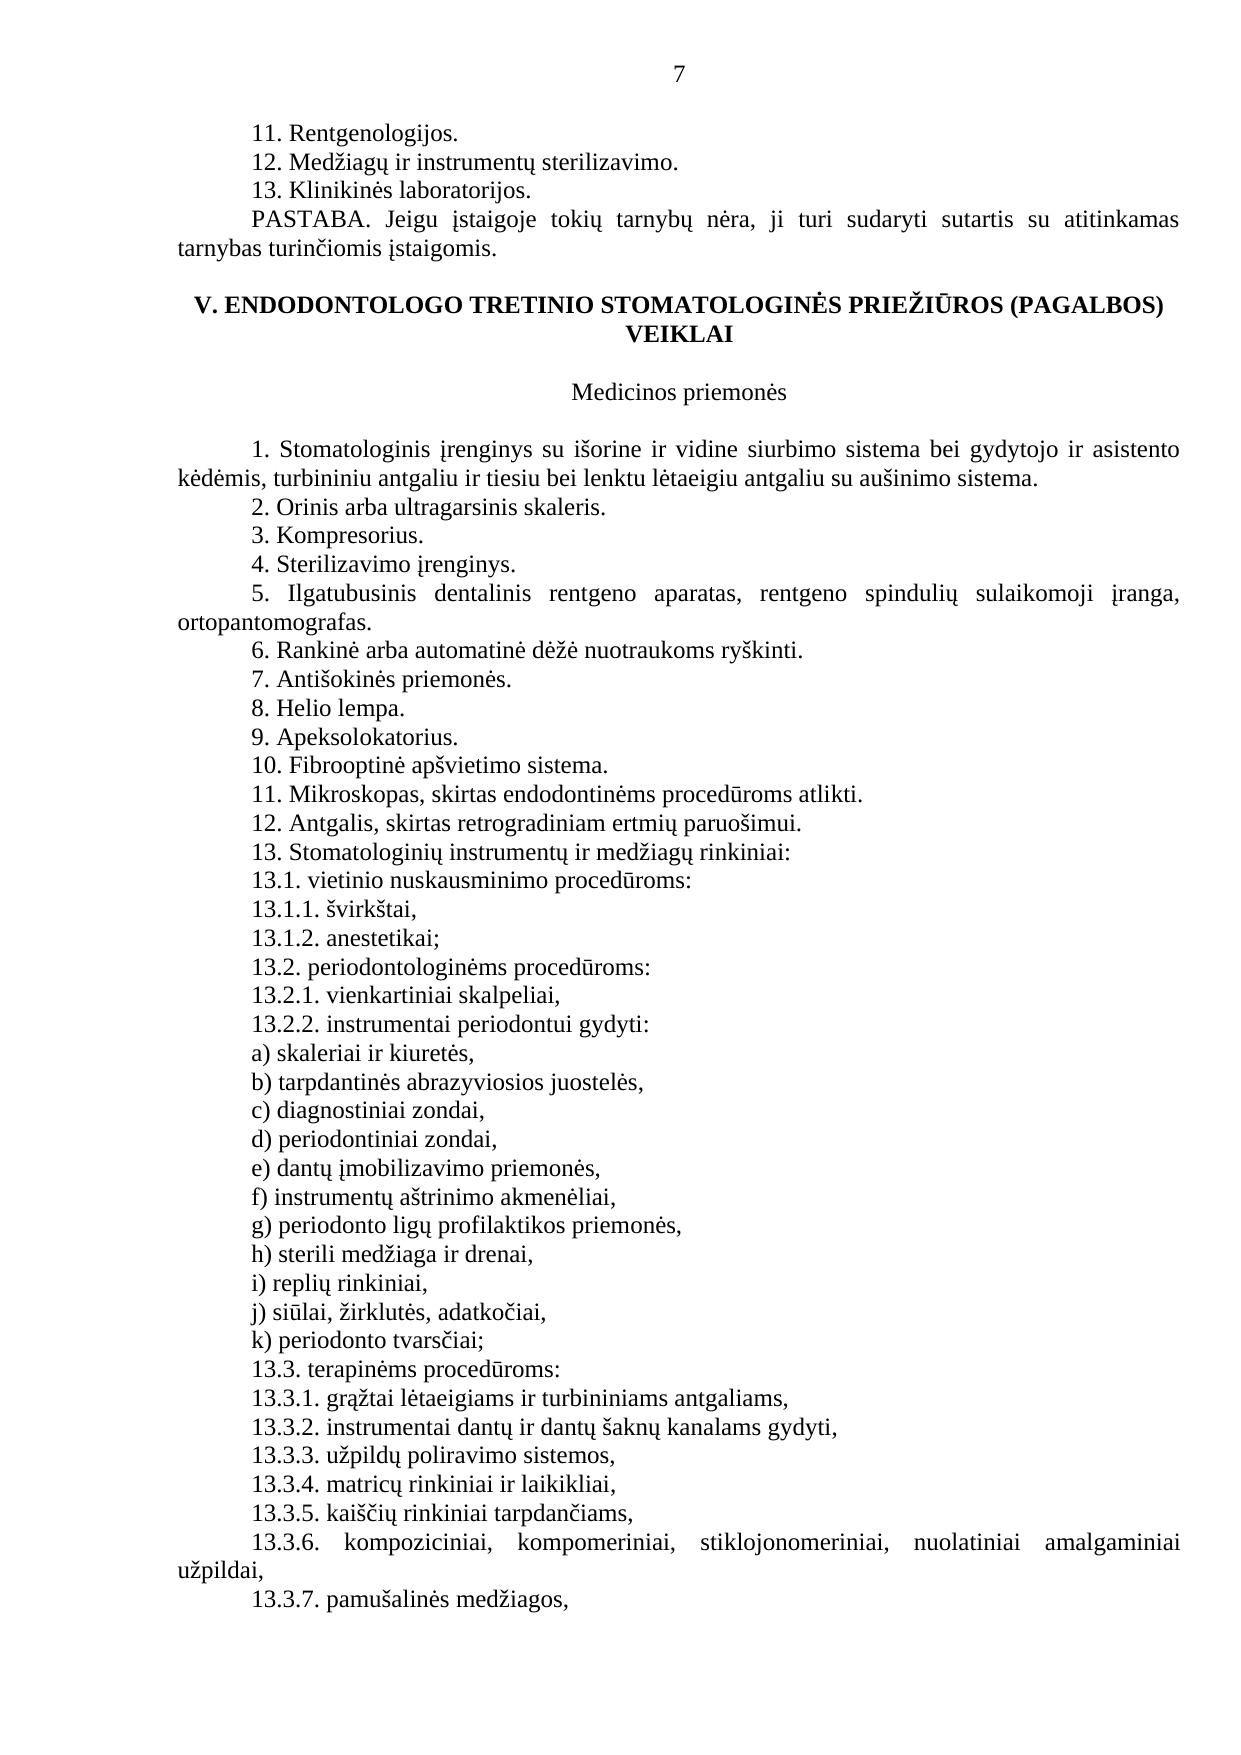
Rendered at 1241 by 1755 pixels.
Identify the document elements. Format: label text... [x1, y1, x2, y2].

text 12. Antgalis, skirtas retrogradiniam ertmių paruošimui. [177, 808, 1181, 837]
text g) periodonto ligų profilaktikos priemonės, [177, 1211, 1181, 1239]
text i) replių rinkiniai, [177, 1268, 1181, 1297]
text f) instrumentų aštrinimo akmenėliai, [177, 1182, 1181, 1211]
text 13.1.1. švirkštai, [177, 894, 1181, 923]
text 6. Rankinė arba automatinė dėžė nuotraukoms ryškinti. [177, 636, 1181, 664]
text 13.3.4. matricų rinkiniai ir laikikliai, [177, 1469, 1181, 1498]
text 13.2. periodontologinėms procedūroms: [177, 952, 1181, 981]
text 13.2.1. vienkartiniai skalpeliai, [177, 981, 1181, 1009]
text a) skaleriai ir kiuretės, [177, 1038, 1181, 1067]
text 13.3. terapinėms procedūroms: [177, 1354, 1181, 1383]
text 1. Stomatologinis įrenginys su išorine ir vidine siurbimo sistema bei gydytojo ir asistento kėdėmis, turbininiu antgaliu ir tiesiu bei lenktu lėtaeigiu antgaliu su aušinimo sistema. [177, 434, 1181, 492]
text 4. Sterilizavimo įrenginys. [177, 549, 1181, 578]
text e) dantų įmobilizavimo priemonės, [177, 1153, 1181, 1182]
text 2. Orinis arba ultragarsinis skaleris. [177, 492, 1181, 521]
text 12. Medžiagų ir instrumentų sterilizavimo. [177, 147, 1181, 176]
text 13.3.3. užpildų poliravimo sistemos, [177, 1441, 1181, 1469]
text d) periodontiniai zondai, [177, 1124, 1181, 1153]
text 11. Mikroskopas, skirtas endodontinėms procedūroms atlikti. [177, 779, 1181, 808]
text b) tarpdantinės abrazyviosios juostelės, [177, 1067, 1181, 1096]
text c) diagnostiniai zondai, [177, 1096, 1181, 1124]
text 11. Rentgenologijos. [177, 118, 1181, 147]
text 13.3.6. kompoziciniai, kompomeriniai, stiklojonomeriniai, nuolatiniai amalgaminiai užpildai, [177, 1527, 1181, 1584]
text 8. Helio lempa. [177, 693, 1181, 722]
text 13.2.2. instrumentai periodontui gydyti: [177, 1009, 1181, 1038]
text 13.3.7. pamušalinės medžiagos, [177, 1584, 1181, 1613]
text 13. Stomatologinių instrumentų ir medžiagų rinkiniai: [177, 837, 1181, 866]
text V. ENDODONTOLOGO TRETINIO STOMATOLOGINĖS PRIEŽIŪROS (PAGALBOS) [177, 291, 1181, 319]
text 13.3.2. instrumentai dantų ir dantų šaknų kanalams gydyti, [177, 1412, 1181, 1441]
text 3. Kompresorius. [177, 521, 1181, 549]
text 5. Ilgatubusinis dentalinis rentgeno aparatas, rentgeno spindulių sulaikomoji įranga, ortopantomografas. [177, 578, 1181, 636]
text 13.1.2. anestetikai; [177, 923, 1181, 952]
text 7. Antišokinės priemonės. [177, 664, 1181, 693]
text 9. Apeksolokatorius. [177, 722, 1181, 751]
text VEIKLAI [177, 319, 1181, 348]
text h) sterili medžiaga ir drenai, [177, 1239, 1181, 1268]
text j) siūlai, žirklutės, adatkočiai, [177, 1297, 1181, 1326]
text 13.3.5. kaiščių rinkiniai tarpdančiams, [177, 1498, 1181, 1527]
text Medicinos priemonės [177, 377, 1181, 406]
text 10. Fibrooptinė apšvietimo sistema. [177, 751, 1181, 779]
text 13.3.1. grąžtai lėtaeigiams ir turbininiams antgaliams, [177, 1383, 1181, 1412]
text PASTABA. Jeigu įstaigoje tokių tarnybų nėra, ji turi sudaryti sutartis su atitinkamas tarnybas turinčiomis įstaigomis. [177, 204, 1181, 262]
text k) periodonto tvarsčiai; [177, 1326, 1181, 1354]
text 13.1. vietinio nuskausminimo procedūroms: [177, 866, 1181, 894]
text 13. Klinikinės laboratorijos. [177, 176, 1181, 204]
